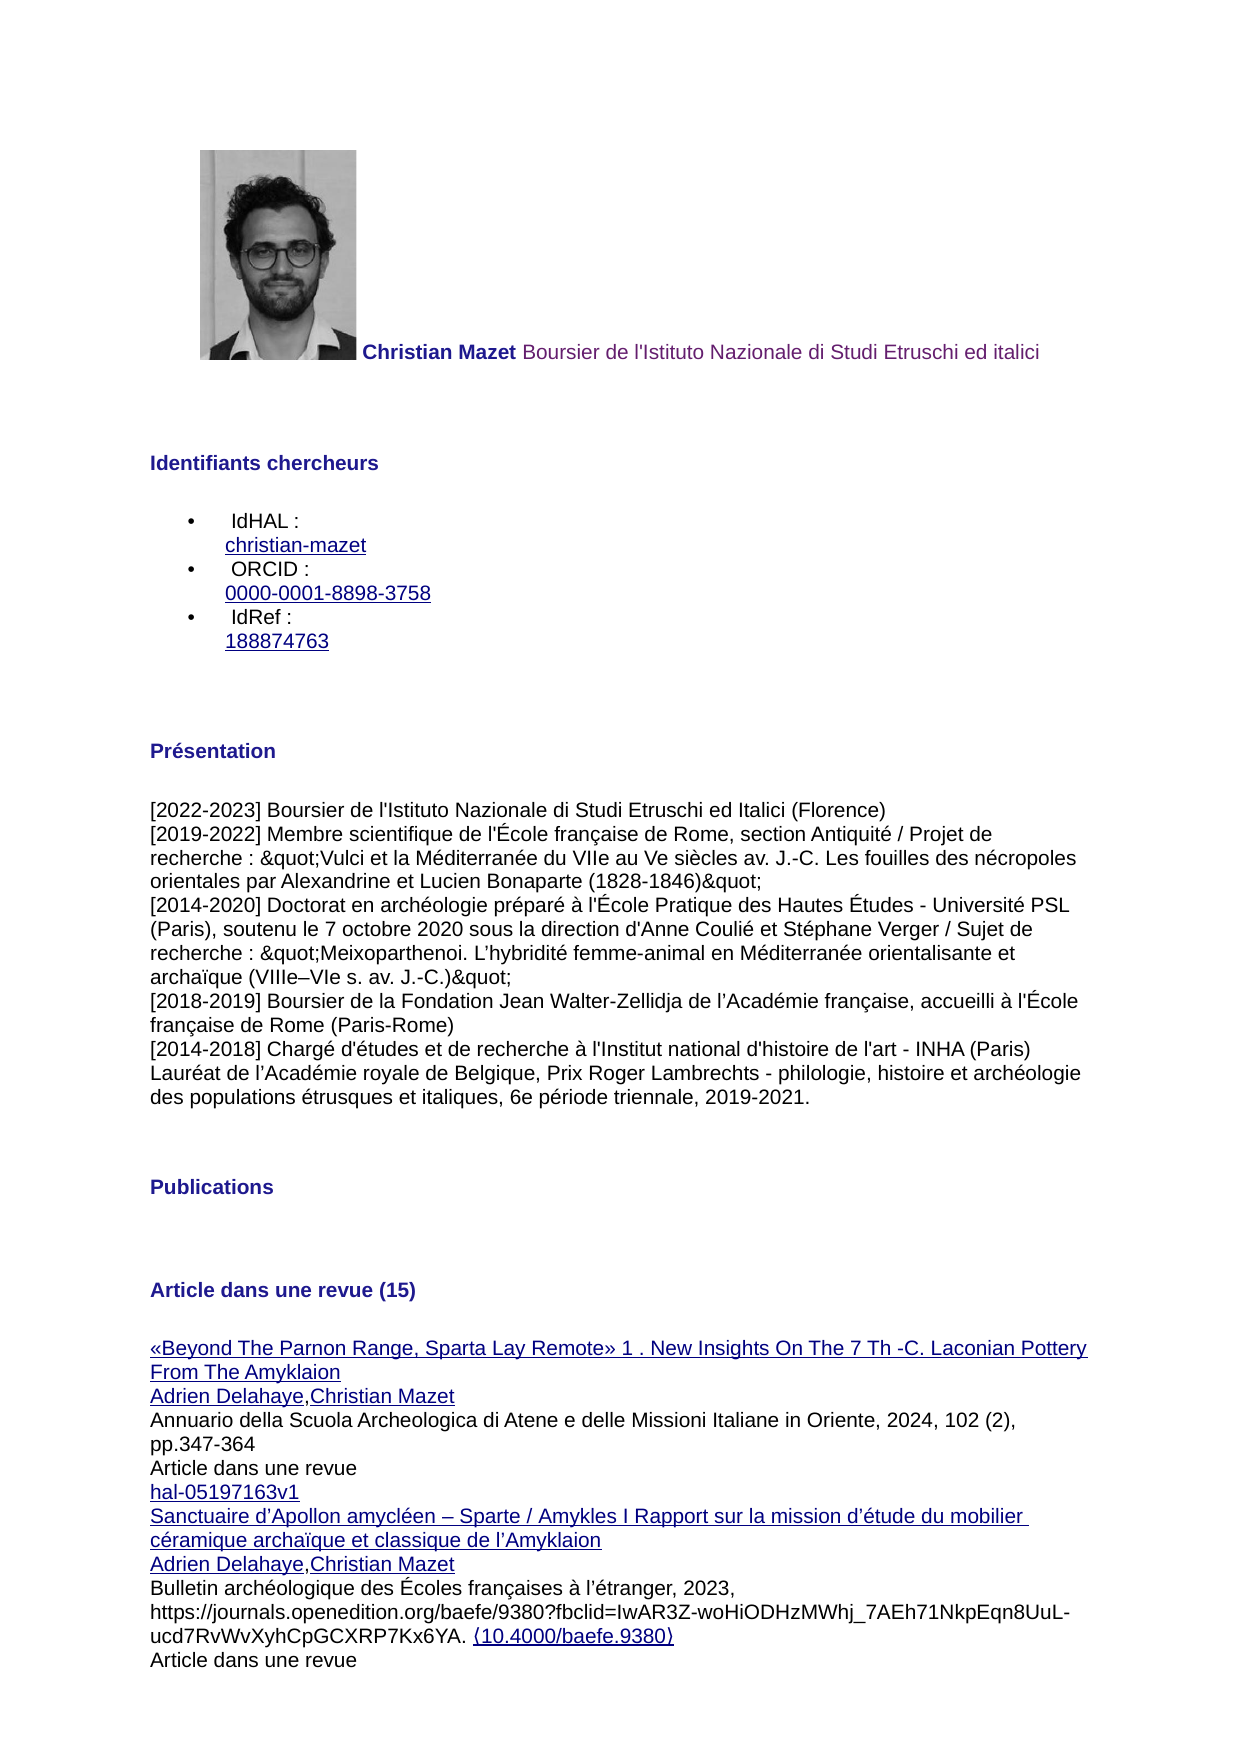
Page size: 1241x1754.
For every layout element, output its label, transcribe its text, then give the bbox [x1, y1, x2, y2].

list IdHAL : [187, 509, 1090, 533]
text [2014-2018] Chargé d'études et de recherche à l'Institut national d'histoire de l'art - INHA (Paris) [150, 1037, 1090, 1061]
text [2019-2022] Membre scientifique de l'École française de Rome, section Antiquité / Projet de recherche : &quot;Vulci et la Méditerranée du VIIe au Ve siècles av. J.-C. Les fouilles des nécropoles orientales par Alexandrine et Lucien Bonaparte (1828-1846)&quot; [150, 821, 1090, 893]
text [2014-2020] Doctorat en archéologie préparé à l'École Pratique des Hautes Études - Université PSL (Paris), soutenu le 7 octobre 2020 sous la direction d'Anne Coulié et Stéphane Verger / Sujet de recherche : &quot;Meixoparthenoi. L’hybridité femme-animal en Méditerranée orientalisante et archaïque (VIIIe–VIe s. av. J.-C.)&quot; [150, 893, 1090, 989]
list IdRef : [187, 605, 1090, 629]
text [2022-2023] Boursier de l'Istituto Nazionale di Studi Etruschi ed Italici (Florence) [150, 797, 1090, 821]
subtitle Identifiants chercheurs [150, 451, 1090, 474]
subtitle Présentation [150, 739, 1090, 763]
list christian-mazet [187, 533, 1090, 557]
subtitle Article dans une revue (15) [150, 1278, 1090, 1302]
text [2018-2019] Boursier de la Fondation Jean Walter-Zellidja de l’Académie française, accueilli à l'École française de Rome (Paris-Rome) [150, 989, 1090, 1037]
picture [200, 150, 357, 360]
text Lauréat de l’Académie royale de Belgique, Prix Roger Lambrechts - philologie, histoire et archéologie des populations étrusques et italiques, 6e période triennale, 2019-2021. [150, 1061, 1090, 1109]
list 0000-0001-8898-3758 [187, 581, 1090, 605]
table_cell Sanctuaire d’Apollon amycléen – Sparte / Amykles I Rapport sur la mission d’étude du mobilier céramique archaïque et classique de l’Amyklaion Adrien Delahaye,Christian Mazet Bulletin archéologique des Écoles françaises à l’étranger, 2023, https://journals.openedition.org/baefe/9380?fbclid=IwAR3Z-woHiODHzMWhj_7AEh71NkpEqn8UuL-ucd7RvWvXyhCpGCXRP7Kx6YA. ⟨10.4000/baefe.9380⟩ Article dans une revue [150, 1504, 1090, 1671]
list 188874763 [187, 629, 1090, 653]
list ORCID : [187, 557, 1090, 581]
table_header «Beyond The Parnon Range, Sparta Lay Remote» 1 . New Insights On The 7 Th -C. Laconian Pottery From The Amyklaion Adrien Delahaye,Christian Mazet Annuario della Scuola Archeologica di Atene e delle Missioni Italiane in Oriente, 2024, 102 (2), pp.347-364 Article dans une revue hal-05197163v1 [150, 1336, 1090, 1504]
subtitle Publications [150, 1174, 1090, 1198]
subtitle Christian Mazet Boursier de l'Istituto Nazionale di Studi Etruschi ed italici [150, 150, 1090, 364]
